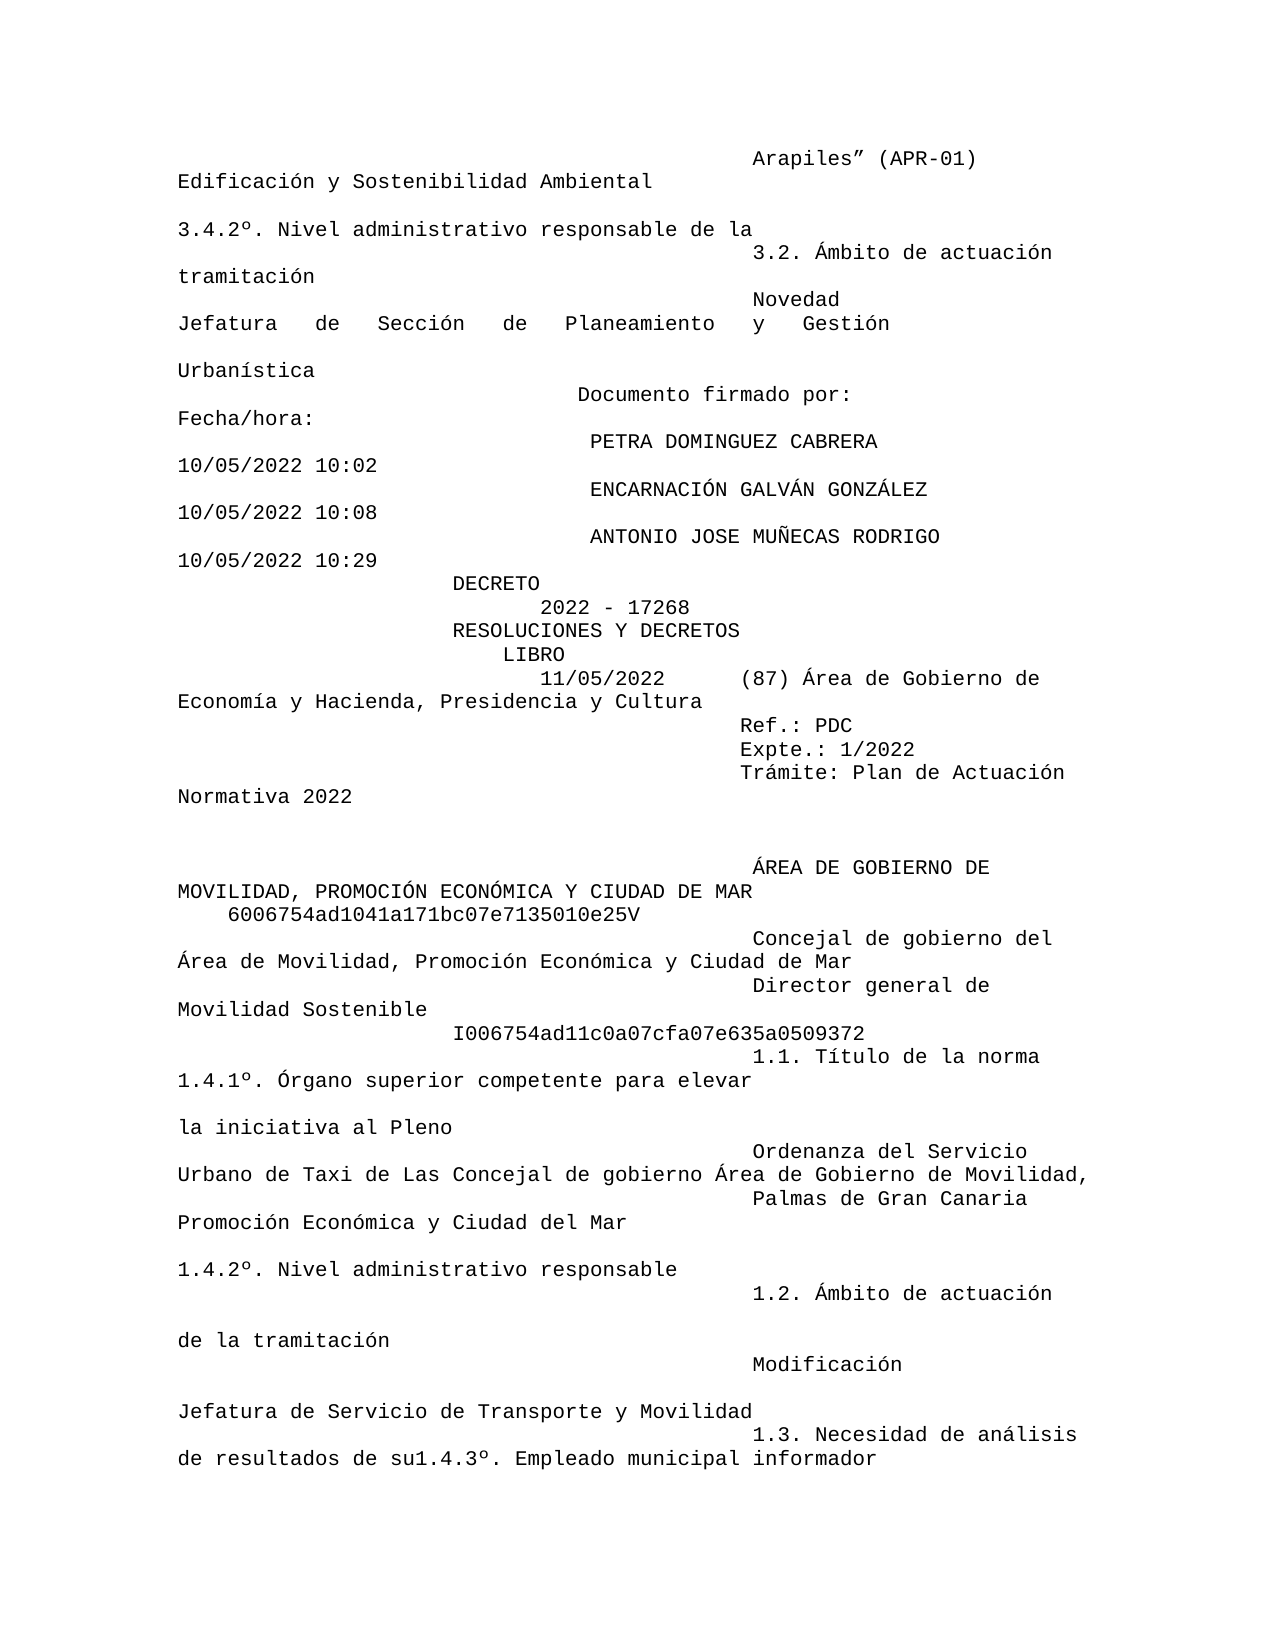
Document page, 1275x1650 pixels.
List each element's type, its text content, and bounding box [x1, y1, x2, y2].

text PETRA DOMINGUEZ CABRERA 10/05/2022 10:02 [177, 431, 1098, 479]
text Trámite: Plan de Actuación Normativa 2022 [177, 762, 1098, 810]
text ENCARNACIÓN GALVÁN GONZÁLEZ 10/05/2022 10:08 [177, 479, 1098, 526]
text 1.4.2º. Nivel administrativo responsable [177, 1235, 1098, 1283]
text Modificación [177, 1353, 1098, 1377]
text Director general de Movilidad Sostenible [177, 975, 1098, 1022]
text DECRETO [177, 573, 1098, 597]
text Ordenanza del Servicio Urbano de Taxi de Las Concejal de gobierno Área de Gobierno de Movilidad, [177, 1141, 1098, 1188]
text Arapiles” (APR-01) Edificación y Sostenibilidad Ambiental [177, 148, 1098, 195]
text 3.2. Ámbito de actuación tramitación [177, 242, 1098, 289]
text Novedad Jefatura de Sección de Planeamiento y Gestión [177, 289, 1098, 337]
text ÁREA DE GOBIERNO DE MOVILIDAD, PROMOCIÓN ECONÓMICA Y CIUDAD DE MAR [177, 857, 1098, 904]
text 3.4.2º. Nivel administrativo responsable de la [177, 195, 1098, 242]
text 11/05/2022 (87) Área de Gobierno de Economía y Hacienda, Presidencia y Cultura [177, 668, 1098, 715]
text Concejal de gobierno del Área de Movilidad, Promoción Económica y Ciudad de Mar [177, 928, 1098, 975]
text I006754ad11c0a07cfa07e635a0509372 [177, 1022, 1098, 1046]
text 1.2. Ámbito de actuación [177, 1283, 1098, 1306]
text la iniciativa al Pleno [177, 1093, 1098, 1141]
text Ref.: PDC [177, 715, 1098, 739]
text Jefatura de Servicio de Transporte y Movilidad [177, 1377, 1098, 1424]
text Documento firmado por: Fecha/hora: [177, 384, 1098, 431]
text 1.1. Título de la norma 1.4.1º. Órgano superior competente para elevar [177, 1046, 1098, 1093]
text Palmas de Gran Canaria Promoción Económica y Ciudad del Mar [177, 1188, 1098, 1235]
text 2022 - 17268 [177, 597, 1098, 621]
text Expte.: 1/2022 [177, 739, 1098, 762]
text LIBRO [177, 644, 1098, 668]
text Urbanística [177, 337, 1098, 384]
text RESOLUCIONES Y DECRETOS [177, 621, 1098, 644]
text 1.3. Necesidad de análisis de resultados de su1.4.3º. Empleado municipal informador [177, 1424, 1098, 1472]
text ANTONIO JOSE MUÑECAS RODRIGO 10/05/2022 10:29 [177, 526, 1098, 573]
text 6006754ad1041a171bc07e7135010e25V [177, 904, 1098, 928]
text de la tramitación [177, 1306, 1098, 1353]
